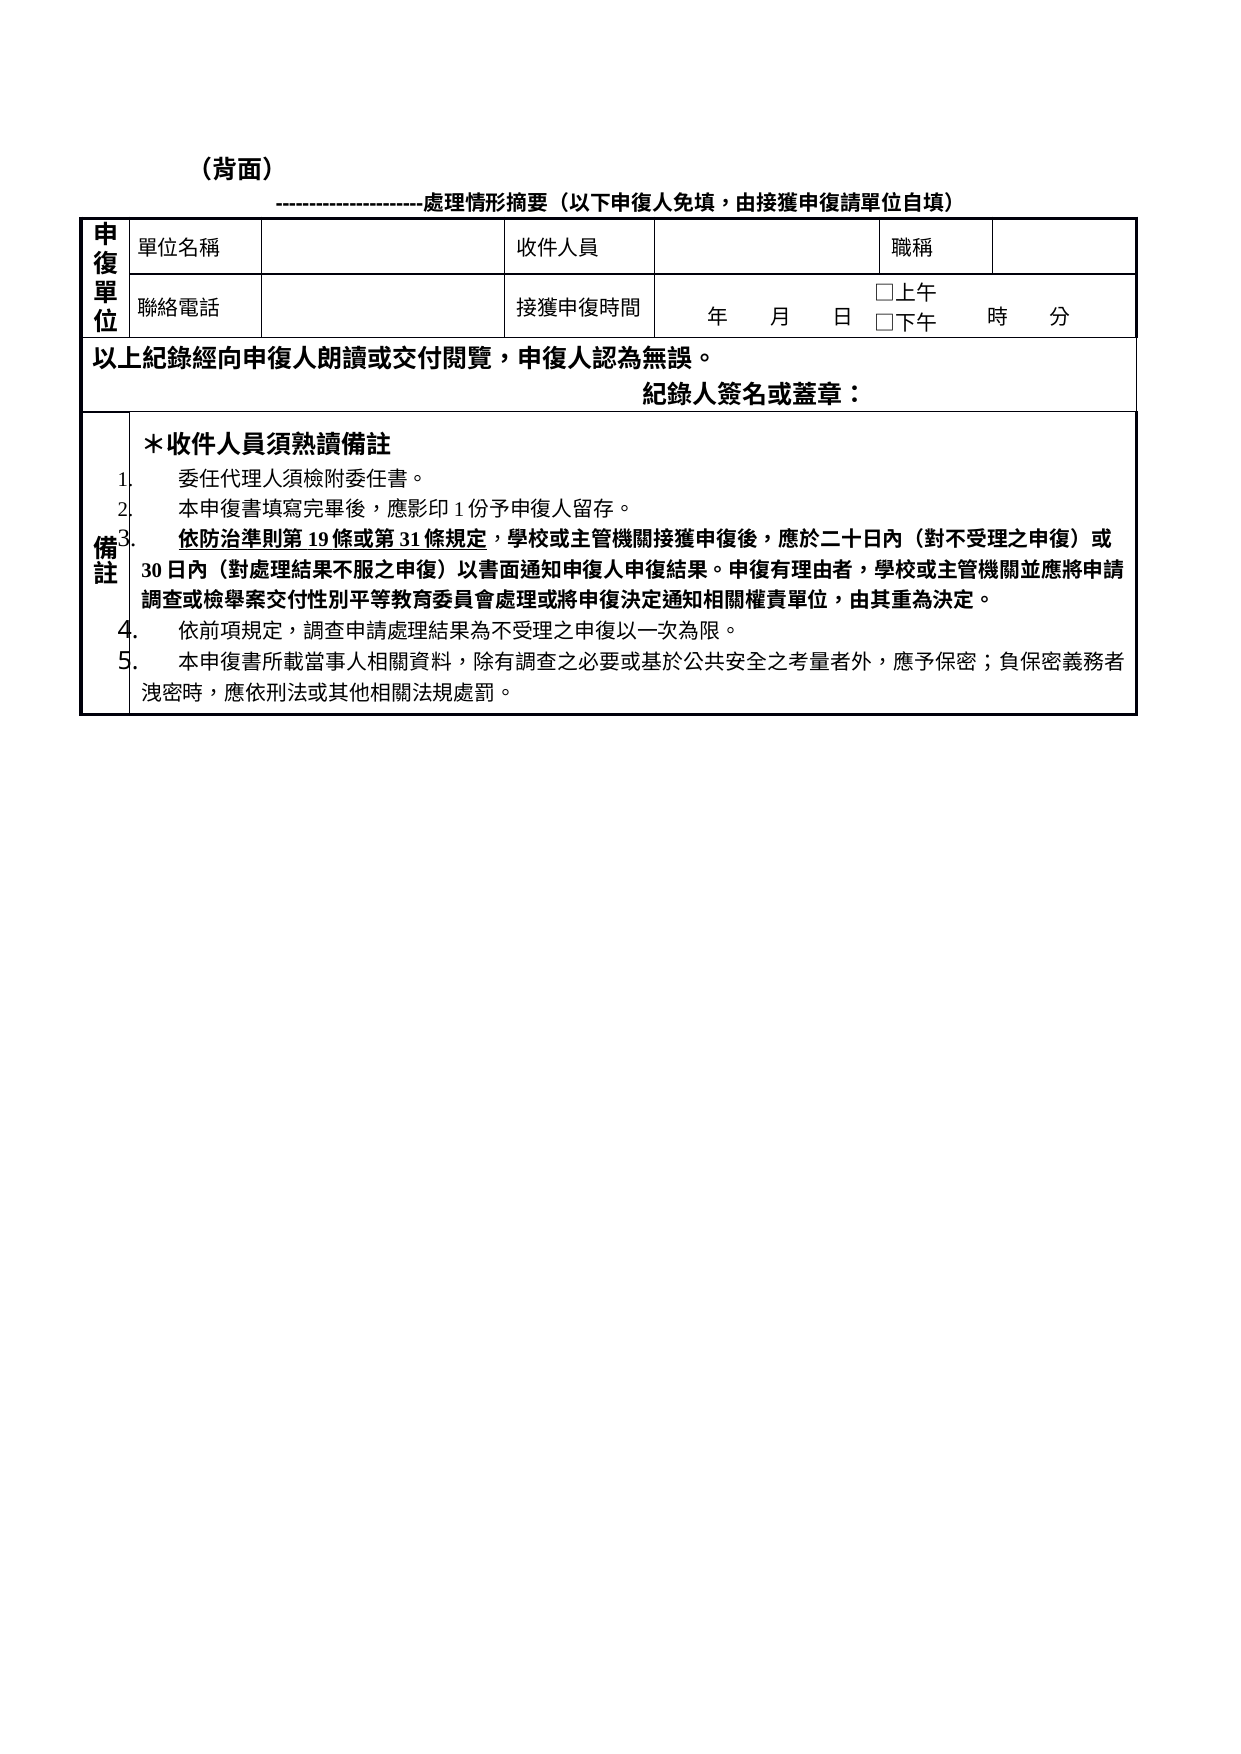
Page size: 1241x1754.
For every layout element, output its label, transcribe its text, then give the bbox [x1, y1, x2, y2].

table_header 職稱 [880, 220, 992, 273]
table_header [655, 220, 879, 273]
table_header 收件人員 [505, 220, 654, 273]
table_cell 接獲申復時間 [505, 275, 654, 337]
text （背面） [187, 150, 1053, 186]
table_header 申復單位 [83, 220, 129, 337]
table_cell ＊收件人員須熟讀備註 委任代理人須檢附委任書。 本申復書填寫完畢後，應影印1份予申復人留存。 依防治準則第19條或第31條規定，學校或主管機關接獲申復後，應於二十日內（對不受理之申復）或30日內（對處理結果不服之申復）以書面通知申復人申復結果。申復有理由者，學校或主管機關並應將申請調查或檢舉案交付性別平等教育委員會處理或將申復決定通知相關權責單位，由其重為決定。 依前項規定，調查申請處理結果為不受理之申復以一次為限。 本申復書所載當事人相關資料，除有調查之必要或基於公共安全之考量者外，應予保密；負保密義務者洩密時，應依刑法或其他相關法規處罰。 [130, 412, 1135, 713]
table_header [993, 220, 1135, 273]
text ----------------------處理情形摘要（以下申復人免填，由接獲申復請單位自填） [187, 186, 1053, 217]
table_cell 年 月 日 □上午□下午 時 分 [655, 275, 1135, 337]
table_cell 備註 [83, 413, 129, 713]
table_cell [262, 275, 504, 337]
table_header 單位名稱 [130, 220, 261, 273]
table_header [262, 220, 504, 273]
table_cell 以上紀錄經向申復人朗讀或交付閱覽，申復人認為無誤。 紀錄人簽名或蓋章： [83, 338, 1136, 411]
table_cell 聯絡電話 [130, 275, 261, 337]
